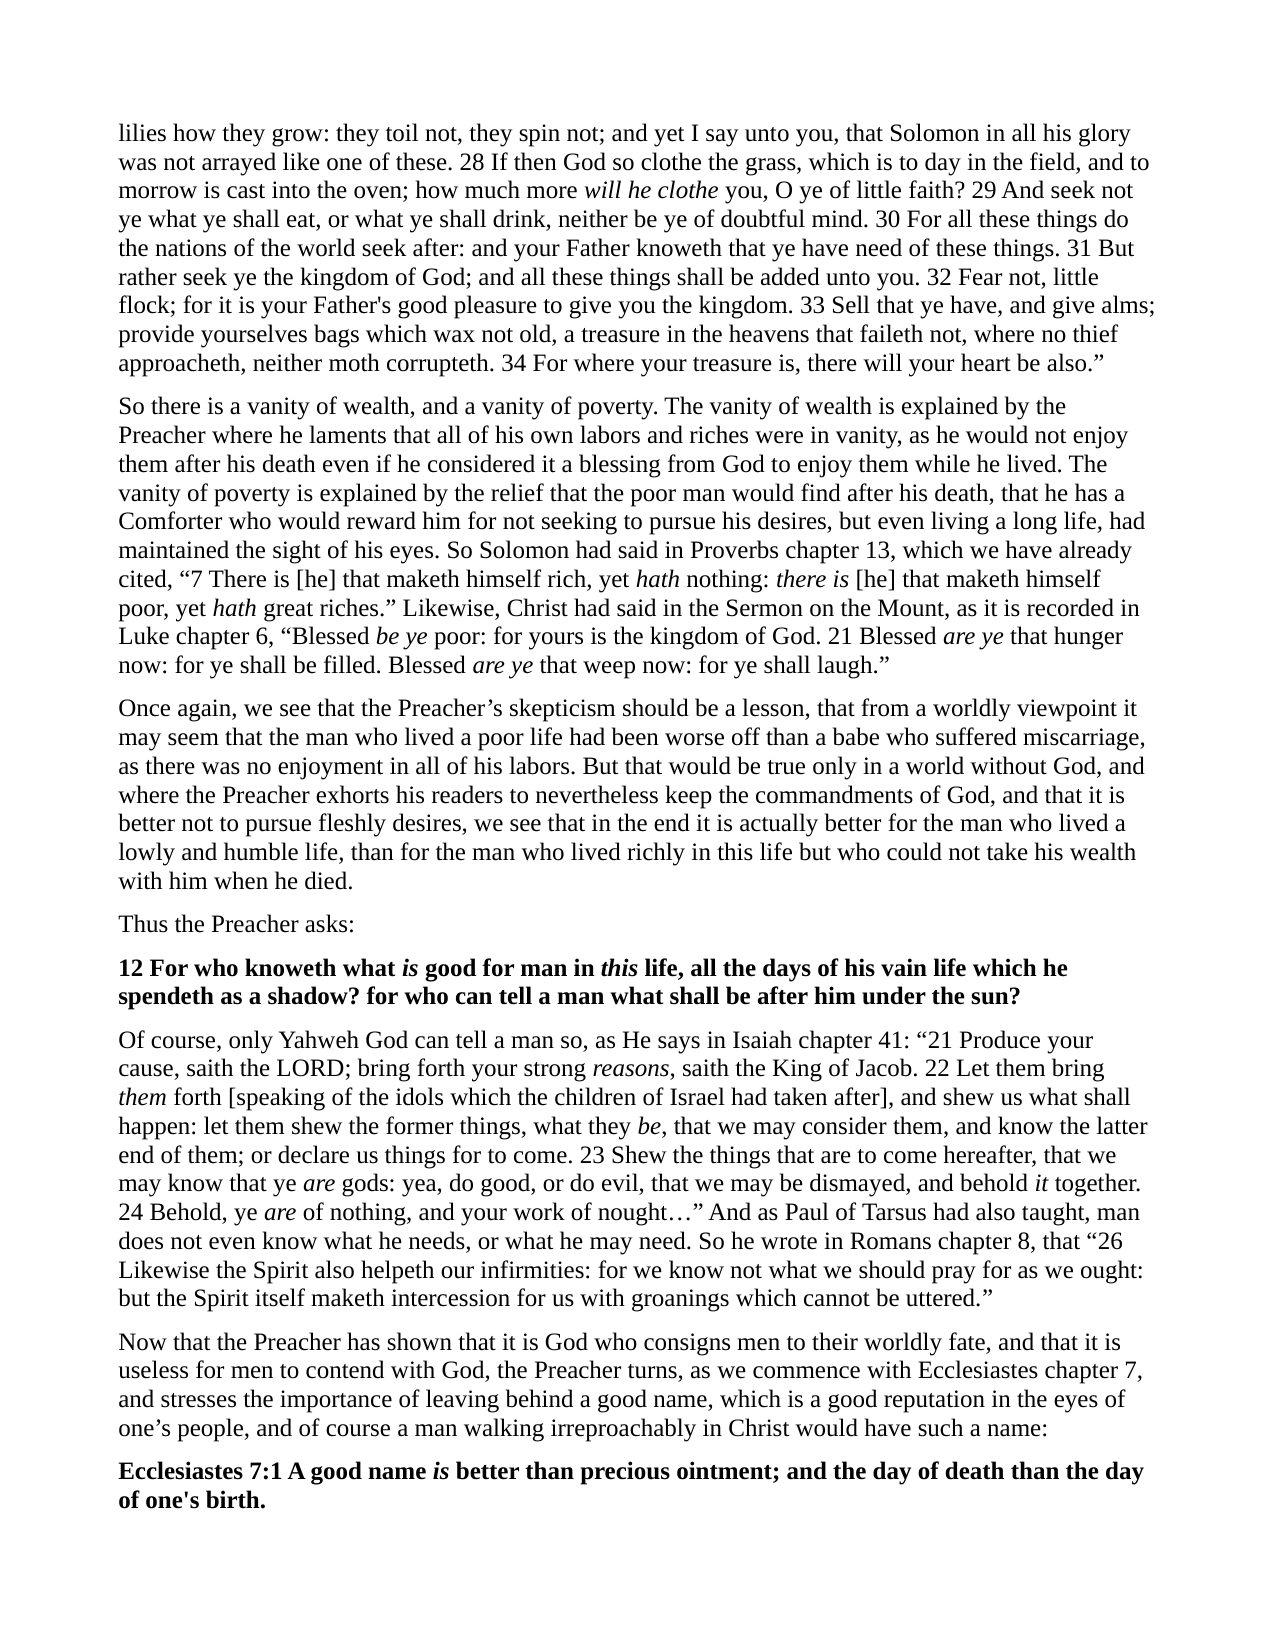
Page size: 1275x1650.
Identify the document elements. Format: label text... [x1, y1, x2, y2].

text Once again, we see that the Preacher’s skepticism should be a lesson, that from a worldly viewpoint it may seem that the man who lived a poor life had been worse off than a babe who suffered miscarriage, as there was no enjoyment in all of his labors. But that would be true only in a world without God, and where the Preacher exhorts his readers to nevertheless keep the commandments of God, and that it is better not to pursue fleshly desires, we see that in the end it is actually better for the man who lived a lowly and humble life, than for the man who lived richly in this life but who could not take his wealth with him when he died. [118, 693, 1157, 895]
text Of course, only Yahweh God can tell a man so, as He says in Isaiah chapter 41: “21 Produce your cause, saith the LORD; bring forth your strong reasons, saith the King of Jacob. 22 Let them bring them forth [speaking of the idols which the children of Israel had taken after], and shew us what shall happen: let them shew the former things, what they be, that we may consider them, and know the latter end of them; or declare us things for to come. 23 Shew the things that are to come hereafter, that we may know that ye are gods: yea, do good, or do evil, that we may be dismayed, and behold it together. 24 Behold, ye are of nothing, and your work of nought…” And as Paul of Tarsus had also taught, man does not even know what he needs, or what he may need. So he wrote in Romans chapter 8, that “26 Likewise the Spirit also helpeth our infirmities: for we know not what we should pray for as we ought: but the Spirit itself maketh intercession for us with groanings which cannot be uttered.” [118, 1025, 1157, 1312]
text So there is a vanity of wealth, and a vanity of poverty. The vanity of wealth is explained by the Preacher where he laments that all of his own labors and riches were in vanity, as he would not enjoy them after his death even if he considered it a blessing from God to enjoy them while he lived. The vanity of poverty is explained by the relief that the poor man would find after his death, that he has a Comforter who would reward him for not seeking to pursue his desires, but even living a long life, had maintained the sight of his eyes. So Solomon had said in Proverbs chapter 13, which we have already cited, “7 There is [he] that maketh himself rich, yet hath nothing: there is [he] that maketh himself poor, yet hath great riches.” Likewise, Christ had said in the Sermon on the Mount, as it is recorded in Luke chapter 6, “Blessed be ye poor: for yours is the kingdom of God. 21 Blessed are ye that hunger now: for ye shall be filled. Blessed are ye that weep now: for ye shall laugh.” [118, 391, 1157, 679]
text Ecclesiastes 7:1 A good name is better than precious ointment; and the day of death than the day of one's birth. [118, 1456, 1157, 1514]
text Now that the Preacher has shown that it is God who consigns men to their worldly fate, and that it is useless for men to contend with God, the Preacher turns, as we commence with Ecclesiastes chapter 7, and stresses the importance of leaving behind a good name, which is a good reputation in the eyes of one’s people, and of course a man walking irreproachably in Christ would have such a name: [118, 1327, 1157, 1442]
text lilies how they grow: they toil not, they spin not; and yet I say unto you, that Solomon in all his glory was not arrayed like one of these. 28 If then God so clothe the grass, which is to day in the field, and to morrow is cast into the oven; how much more will he clothe you, O ye of little faith? 29 And seek not ye what ye shall eat, or what ye shall drink, neither be ye of doubtful mind. 30 For all these things do the nations of the world seek after: and your Father knoweth that ye have need of these things. 31 But rather seek ye the kingdom of God; and all these things shall be added unto you. 32 Fear not, little flock; for it is your Father's good pleasure to give you the kingdom. 33 Sell that ye have, and give alms; provide yourselves bags which wax not old, a treasure in the heavens that faileth not, where no thief approacheth, neither moth corrupteth. 34 For where your treasure is, there will your heart be also.” [118, 118, 1157, 377]
text Thus the Preacher asks: [118, 909, 1157, 938]
text 12 For who knoweth what is good for man in this life, all the days of his vain life which he spendeth as a shadow? for who can tell a man what shall be after him under the sun? [118, 953, 1157, 1010]
